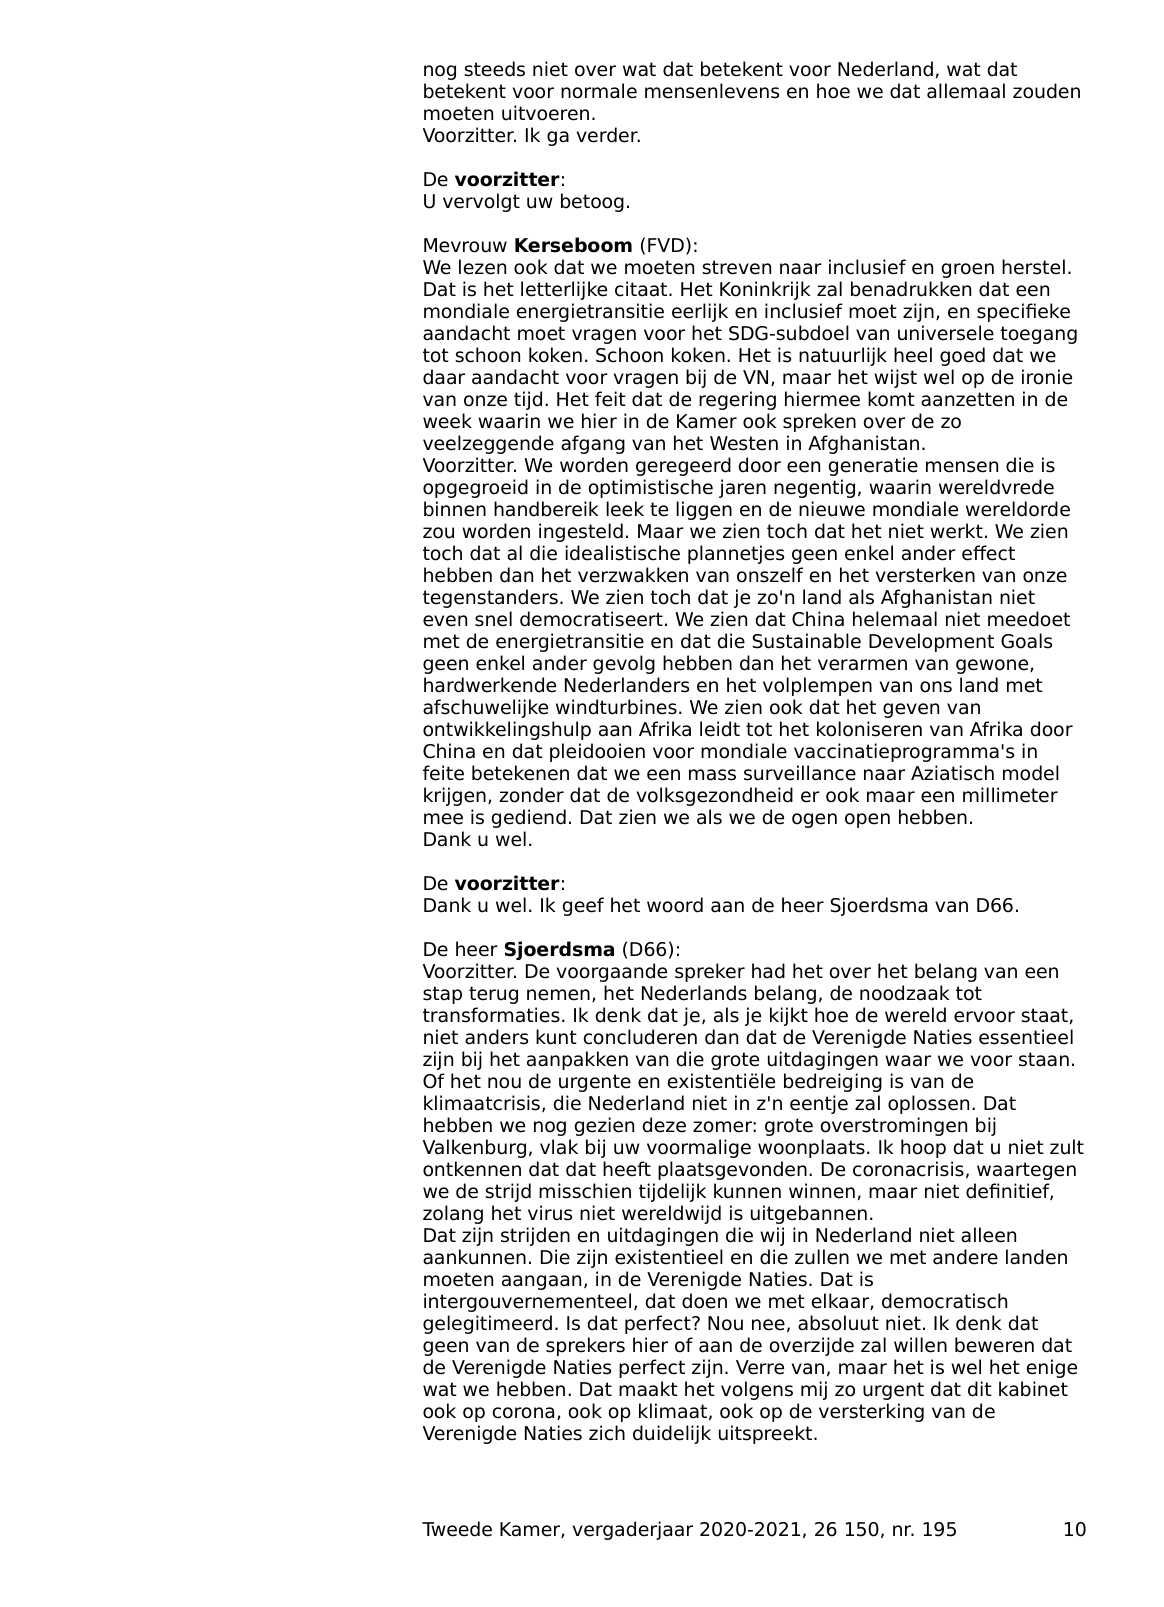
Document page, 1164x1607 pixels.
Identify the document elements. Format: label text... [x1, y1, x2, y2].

text Dank u wel. [422, 829, 1087, 851]
text Dank u wel. Ik geef het woord aan de heer Sjoerdsma van D66. [422, 895, 1087, 917]
text De voorzitter: [422, 873, 1087, 895]
text De heer Sjoerdsma (D66): [422, 939, 1087, 961]
text De voorzitter: [422, 169, 1087, 191]
text We lezen ook dat we moeten streven naar inclusief en groen herstel. Dat is het letterlijke citaat. Het Koninkrijk zal benadrukken dat een mondiale energietransitie eerlijk en inclusief moet zijn, en specifieke aandacht moet vragen voor het SDG-subdoel van universele toegang tot schoon koken. Schoon koken. Het is natuurlijk heel goed dat we daar aandacht voor vragen bij de VN, maar het wijst wel op de ironie van onze tijd. Het feit dat de regering hiermee komt aanzetten in de week waarin we hier in de Kamer ook spreken over de zo veelzeggende afgang van het Westen in Afghanistan. [422, 257, 1087, 455]
text Dat zijn strijden en uitdagingen die wij in Nederland niet alleen aankunnen. Die zijn existentieel en die zullen we met andere landen moeten aangaan, in de Verenigde Naties. Dat is intergouvernementeel, dat doen we met elkaar, democratisch gelegitimeerd. Is dat perfect? Nou nee, absoluut niet. Ik denk dat geen van de sprekers hier of aan de overzijde zal willen beweren dat de Verenigde Naties perfect zijn. Verre van, maar het is wel het enige wat we hebben. Dat maakt het volgens mij zo urgent dat dit kabinet ook op corona, ook op klimaat, ook op de versterking van de Verenigde Naties zich duidelijk uitspreekt. [422, 1225, 1087, 1444]
text nog steeds niet over wat dat betekent voor Nederland, wat dat betekent voor normale mensenlevens en hoe we dat allemaal zouden moeten uitvoeren. [422, 59, 1087, 125]
text Voorzitter. We worden geregeerd door een generatie mensen die is opgegroeid in de optimistische jaren negentig, waarin wereldvrede binnen handbereik leek te liggen en de nieuwe mondiale wereldorde zou worden ingesteld. Maar we zien toch dat het niet werkt. We zien toch dat al die idealistische plannetjes geen enkel ander effect hebben dan het verzwakken van onszelf en het versterken van onze tegenstanders. We zien toch dat je zo'n land als Afghanistan niet even snel democratiseert. We zien dat China helemaal niet meedoet met de energietransitie en dat die Sustainable Development Goals geen enkel ander gevolg hebben dan het verarmen van gewone, hardwerkende Nederlanders en het volplempen van ons land met afschuwelijke windturbines. We zien ook dat het geven van ontwikkelingshulp aan Afrika leidt tot het koloniseren van Afrika door China en dat pleidooien voor mondiale vaccinatieprogramma's in feite betekenen dat we een mass surveillance naar Aziatisch model krijgen, zonder dat de volksgezondheid er ook maar een millimeter mee is gediend. Dat zien we als we de ogen open hebben. [422, 455, 1087, 829]
text U vervolgt uw betoog. [422, 191, 1087, 213]
text Voorzitter. De voorgaande spreker had het over het belang van een stap terug nemen, het Nederlands belang, de noodzaak tot transformaties. Ik denk dat je, als je kijkt hoe de wereld ervoor staat, niet anders kunt concluderen dan dat de Verenigde Naties essentieel zijn bij het aanpakken van die grote uitdagingen waar we voor staan. Of het nou de urgente en existentiële bedreiging is van de klimaatcrisis, die Nederland niet in z'n eentje zal oplossen. Dat hebben we nog gezien deze zomer: grote overstromingen bij Valkenburg, vlak bij uw voormalige woonplaats. Ik hoop dat u niet zult ontkennen dat dat heeft plaatsgevonden. De coronacrisis, waartegen we de strijd misschien tijdelijk kunnen winnen, maar niet definitief, zolang het virus niet wereldwijd is uitgebannen. [422, 961, 1087, 1225]
text Mevrouw Kerseboom (FVD): [422, 235, 1087, 257]
text Voorzitter. Ik ga verder. [422, 125, 1087, 147]
